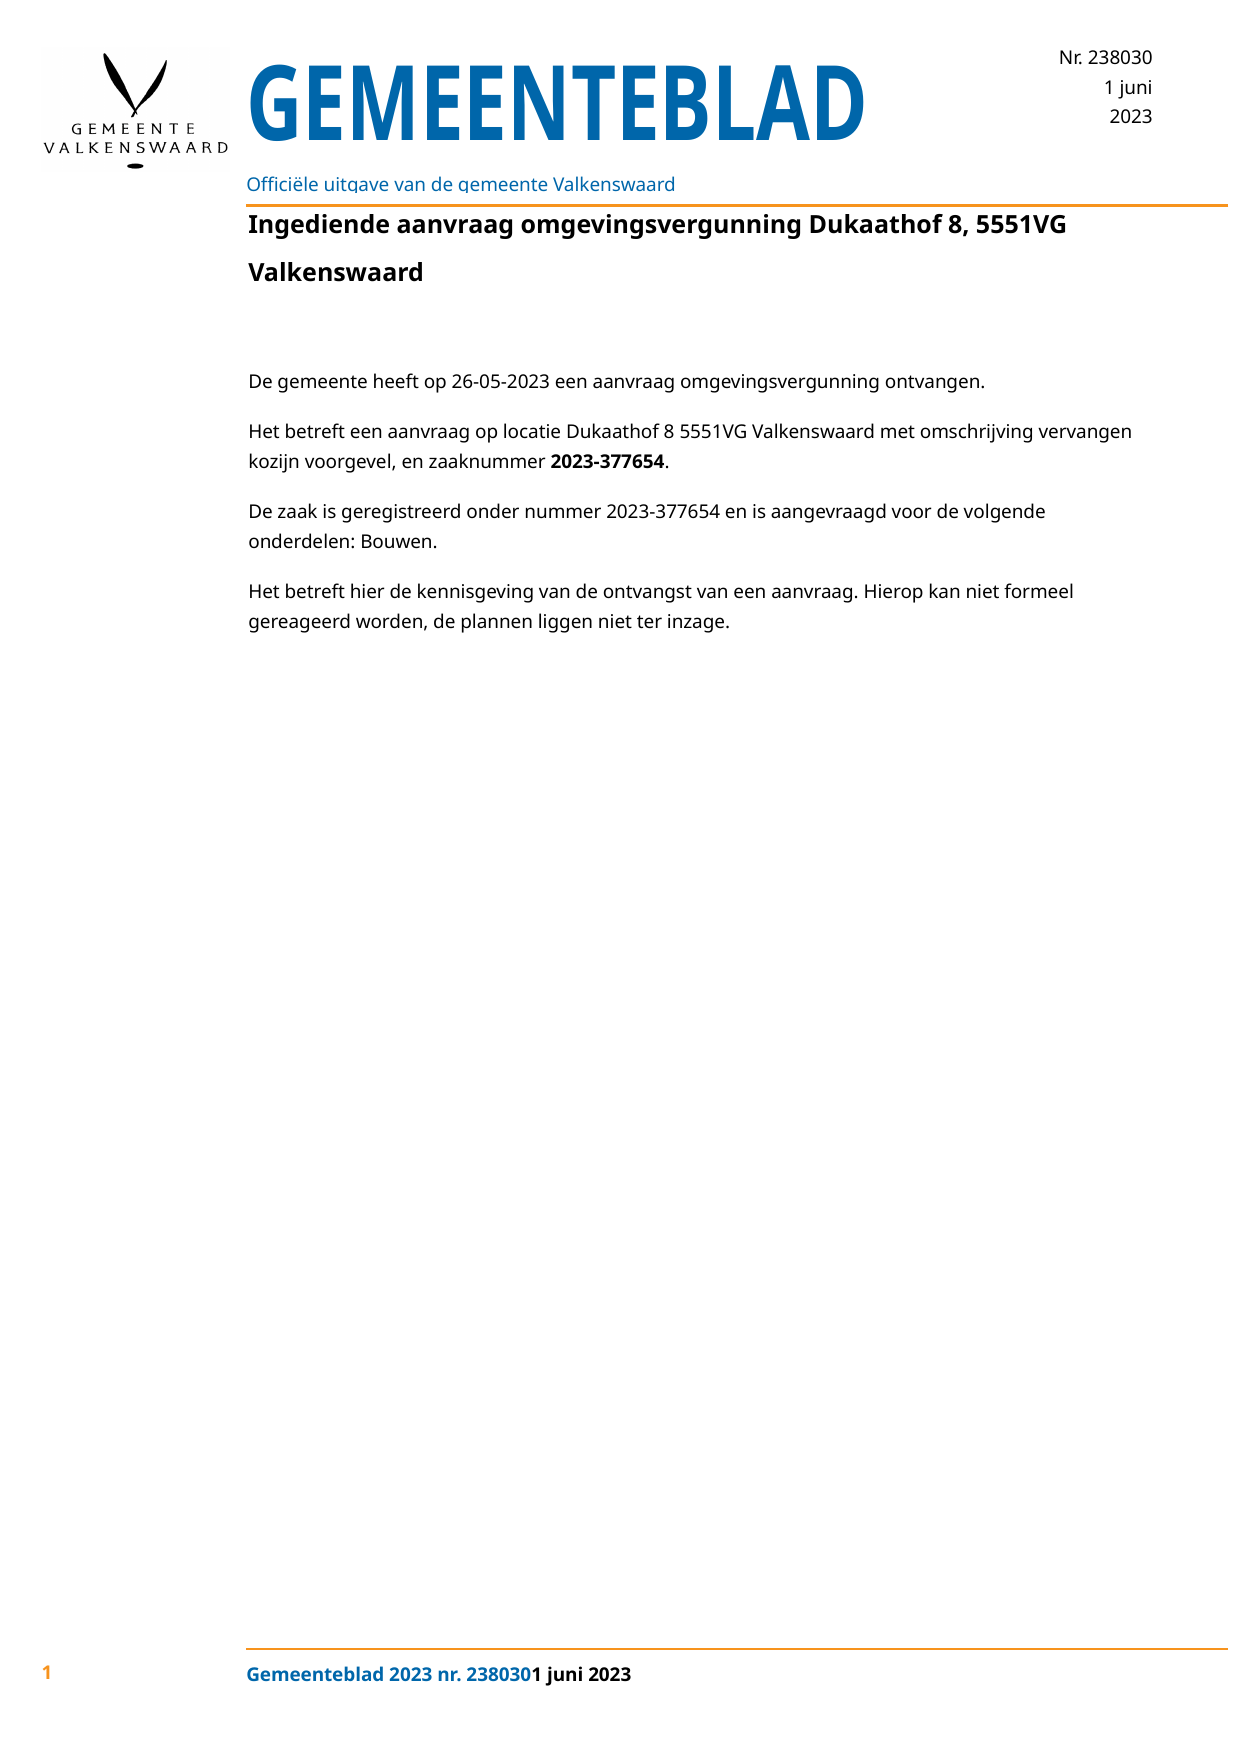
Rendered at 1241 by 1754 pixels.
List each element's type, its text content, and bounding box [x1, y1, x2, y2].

picture [41, 47, 231, 172]
text Het betreft hier de kennisgeving van de ontvangst van een aanvraag. Hierop kan niet formeel gereageerd worden, de plannen liggen niet ter inzage. [248, 579, 1152, 634]
text De gemeente heeft op 26-05-2023 een aanvraag omgevingsvergunning ontvangen. [248, 368, 1152, 394]
text Het betreft een aanvraag op locatie Dukaathof 8 5551VG Valkenswaard met omschrijving vervangen kozijn voorgevel, en zaaknummer 2023-377654. [248, 419, 1152, 474]
text De zaak is geregistreerd onder nummer 2023-377654 en is aangevraagd voor de volgende onderdelen: Bouwen. [248, 499, 1152, 554]
text Ingediende aanvraag omgevingsvergunning Dukaathof 8, 5551VG Valkenswaard [248, 207, 1152, 288]
